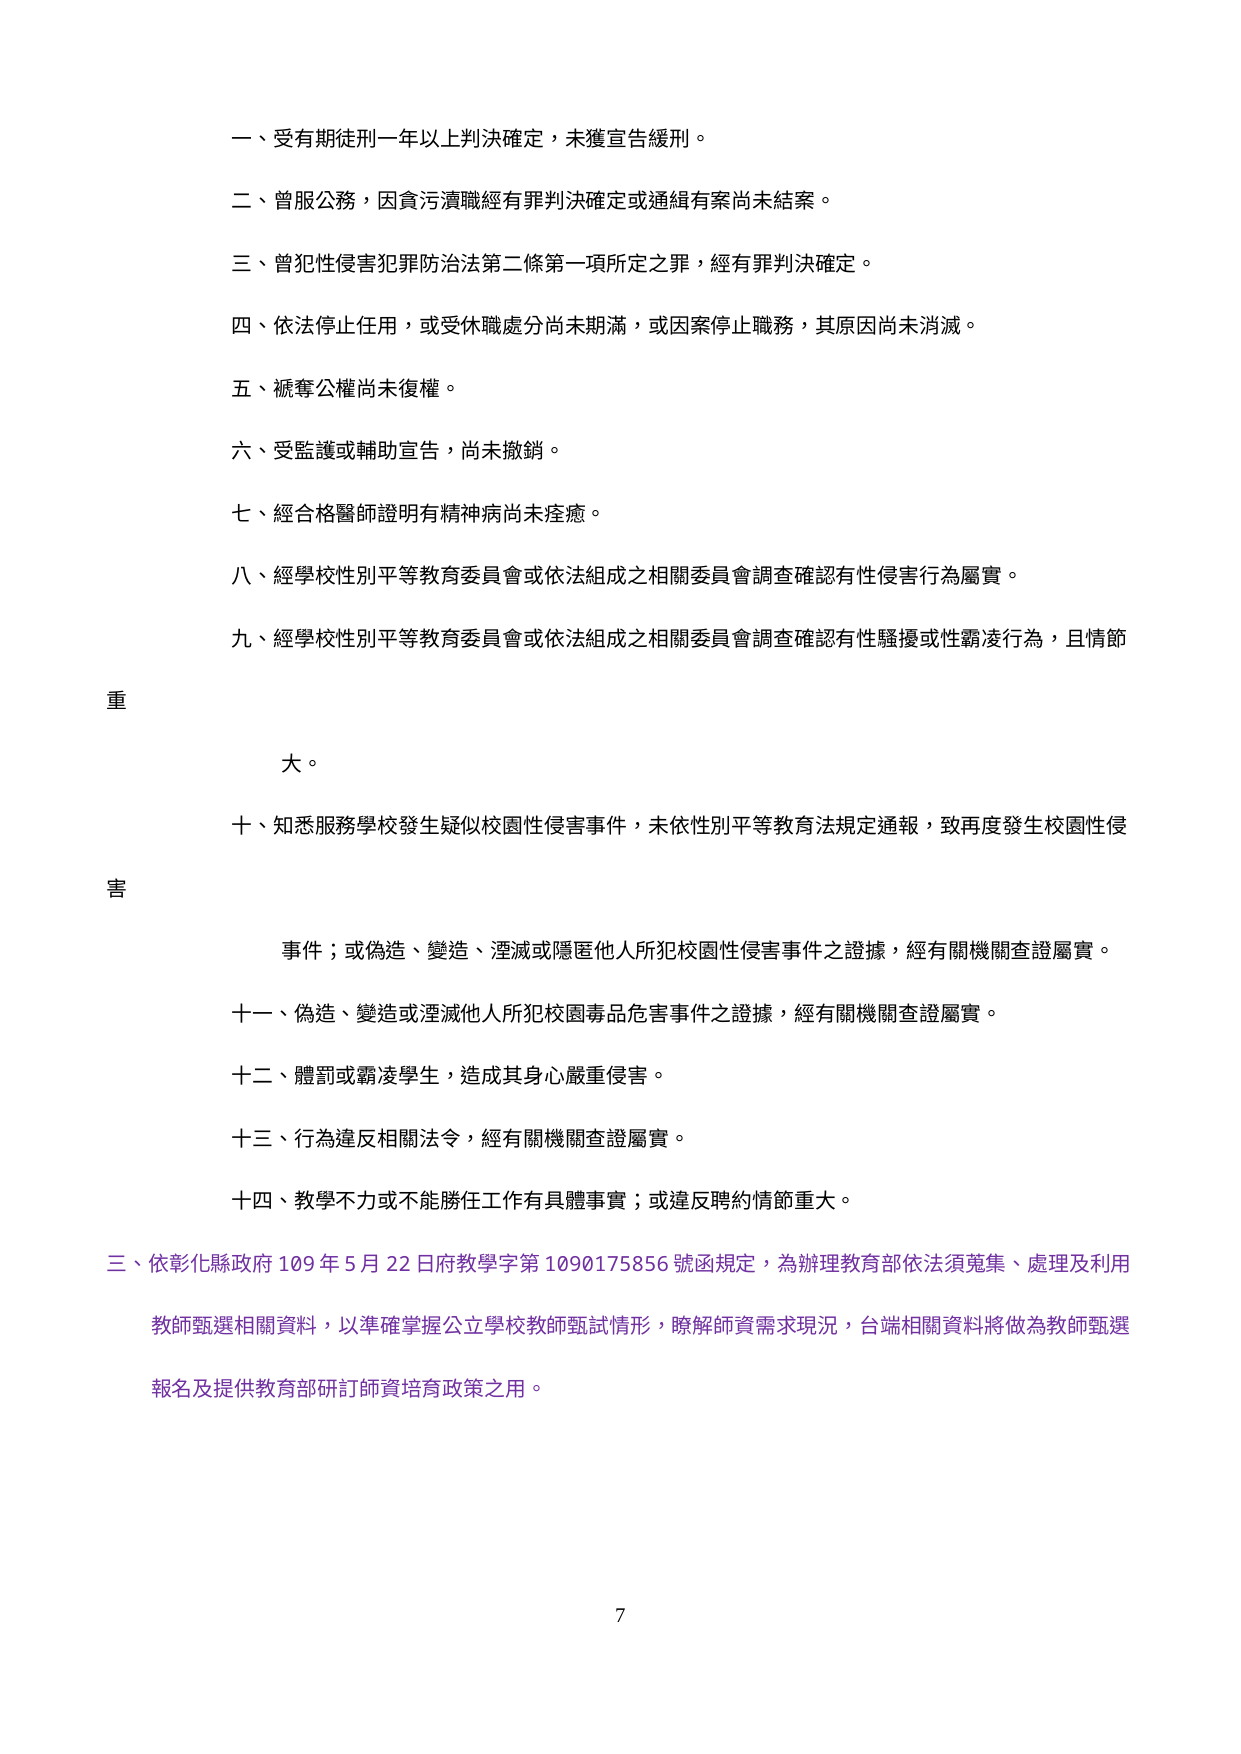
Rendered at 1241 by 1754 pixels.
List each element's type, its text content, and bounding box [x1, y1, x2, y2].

text 大。 [106, 721, 1134, 783]
text 十二、體罰或霸凌學生，造成其身心嚴重侵害。 [106, 1033, 1134, 1096]
text 十、知悉服務學校發生疑似校園性侵害事件，未依性別平等教育法規定通報，致再度發生校園性侵害 [106, 783, 1134, 908]
text 三、曾犯性侵害犯罪防治法第二條第一項所定之罪，經有罪判決確定。 [106, 221, 1134, 283]
text 三、依彰化縣政府109年5月22日府教學字第1090175856號函規定，為辦理教育部依法須蒐集、處理及利用教師甄選相關資料，以準確掌握公立學校教師甄試情形，瞭解師資需求現況，台端相關資料將做為教師甄選報名及提供教育部研訂師資培育政策之用。 [106, 1221, 1134, 1408]
text 十四、教學不力或不能勝任工作有具體事實；或違反聘約情節重大。 [106, 1158, 1134, 1221]
text 四、依法停止任用，或受休職處分尚未期滿，或因案停止職務，其原因尚未消滅。 [106, 283, 1134, 346]
text 一、受有期徒刑一年以上判決確定，未獲宣告緩刑。 [106, 96, 1134, 158]
text 六、受監護或輔助宣告，尚未撤銷。 [106, 408, 1134, 471]
text 事件；或偽造、變造、湮滅或隱匿他人所犯校園性侵害事件之證據，經有關機關查證屬實。 [106, 908, 1134, 971]
text 八、經學校性別平等教育委員會或依法組成之相關委員會調查確認有性侵害行為屬實。 [106, 533, 1134, 596]
text 九、經學校性別平等教育委員會或依法組成之相關委員會調查確認有性騷擾或性霸凌行為，且情節重 [106, 596, 1134, 721]
text 七、經合格醫師證明有精神病尚未痊癒。 [106, 471, 1134, 533]
text 十一、偽造、變造或湮滅他人所犯校園毒品危害事件之證據，經有關機關查證屬實。 [106, 971, 1134, 1033]
text 十三、行為違反相關法令，經有關機關查證屬實。 [106, 1096, 1134, 1158]
text 五、褫奪公權尚未復權。 [106, 346, 1134, 408]
text 二、曾服公務，因貪污瀆職經有罪判決確定或通緝有案尚未結案。 [106, 158, 1134, 221]
